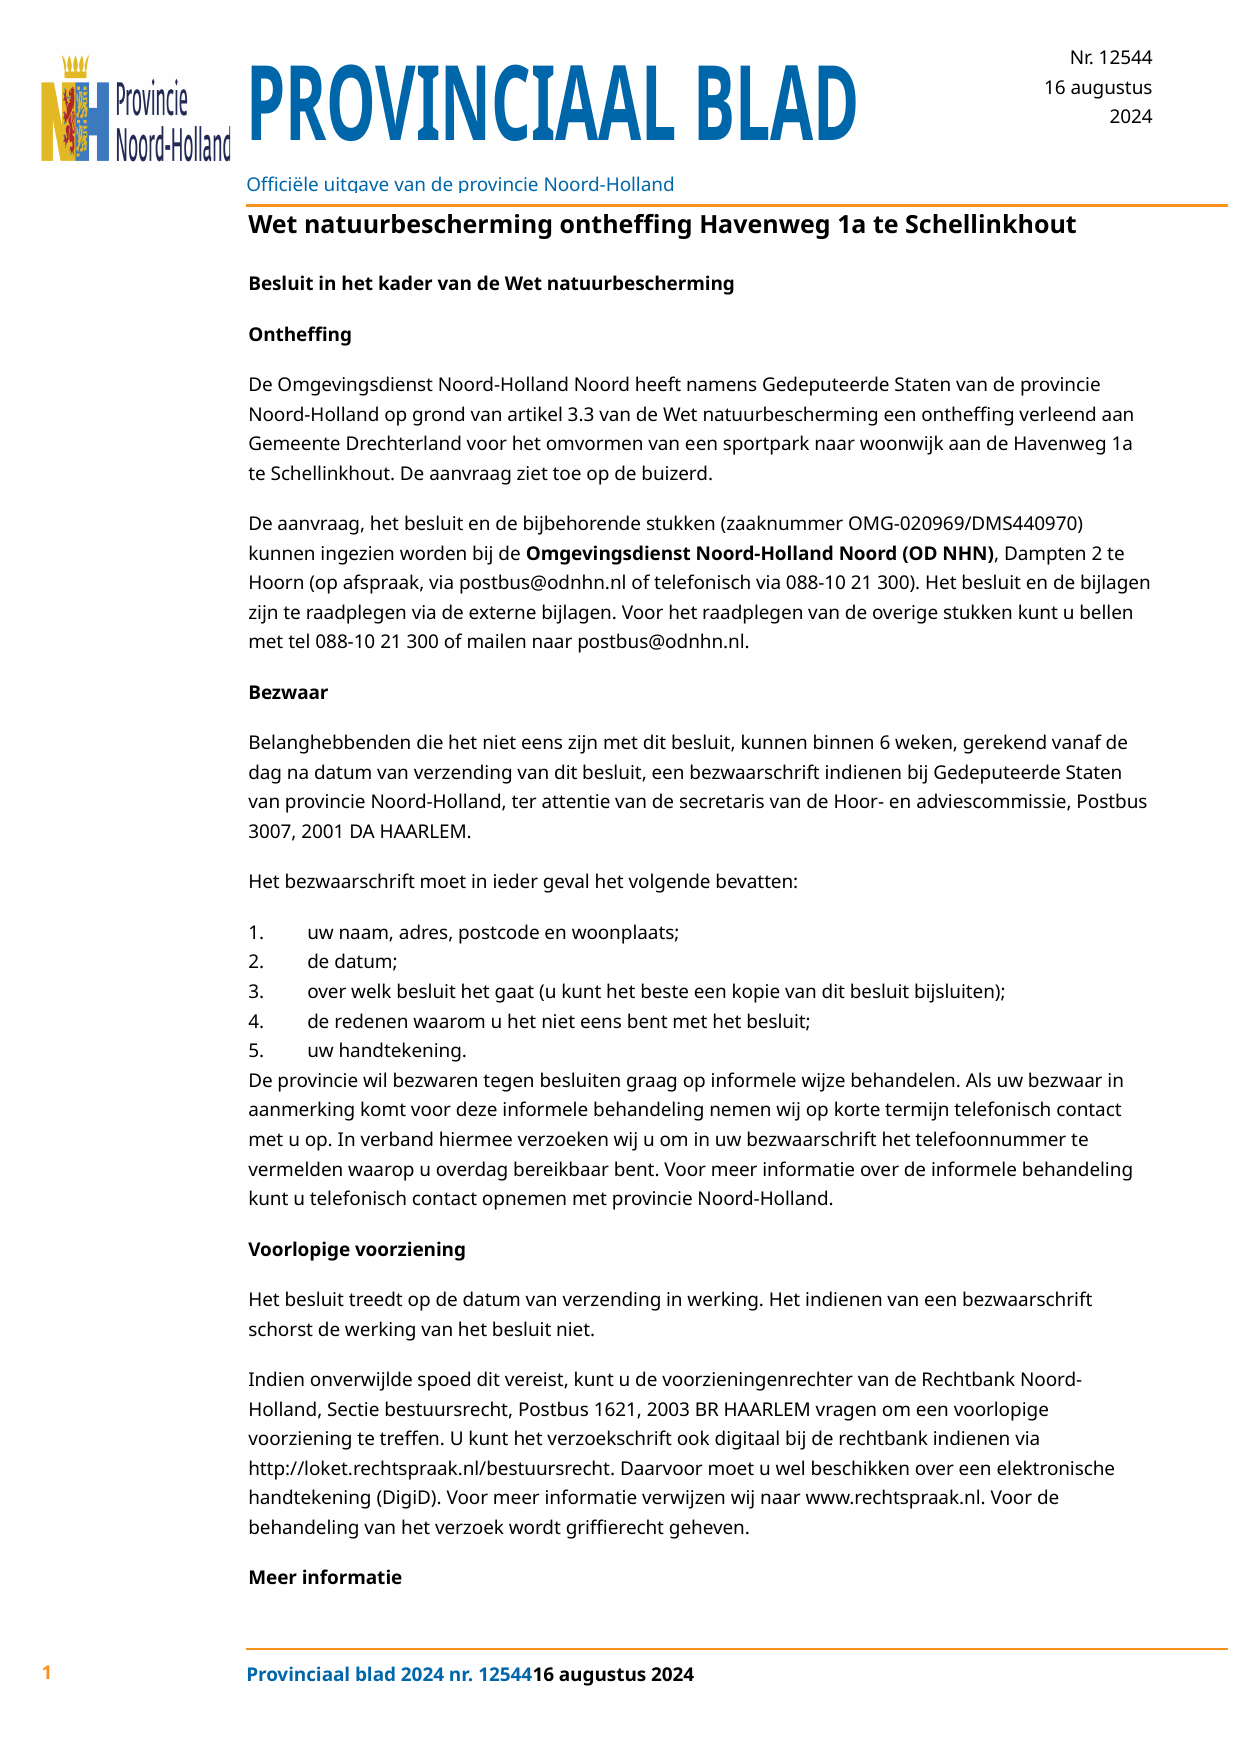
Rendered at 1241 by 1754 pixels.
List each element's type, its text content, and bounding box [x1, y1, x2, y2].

text Bezwaar [248, 679, 1152, 705]
list over welk besluit het gaat (u kunt het beste een kopie van dit besluit bijsluiten); [248, 978, 1152, 1004]
text Wet natuurbescherming ontheffing Havenweg 1a te Schellinkhout [248, 207, 1152, 241]
text De provincie wil bezwaren tegen besluiten graag op informele wijze behandelen. Als uw bezwaar in aanmerking komt voor deze informele behandeling nemen wij op korte termijn telefonisch contact met u op. In verband hiermee verzoeken wij u om in uw bezwaarschrift het telefoonnummer te vermelden waarop u overdag bereikbaar bent. Voor meer informatie over de informele behandeling kunt u telefonisch contact opnemen met provincie Noord-Holland. [248, 1067, 1152, 1211]
text Het bezwaarschrift moet in ieder geval het volgende bevatten: [248, 869, 1152, 894]
text Belanghebbenden die het niet eens zijn met dit besluit, kunnen binnen 6 weken, gerekend vanaf de dag na datum van verzending van dit besluit, een bezwaarschrift indienen bij Gedeputeerde Staten van provincie Noord-Holland, ter attentie van de secretaris van de Hoor- en adviescommissie, Postbus 3007, 2001 DA HAARLEM. [248, 729, 1152, 844]
list de redenen waarom u het niet eens bent met het besluit; [248, 1008, 1152, 1033]
picture [41, 47, 231, 172]
text De aanvraag, het besluit en de bijbehorende stukken (zaaknummer OMG-020969/DMS440970) kunnen ingezien worden bij de Omgevingsdienst Noord-Holland Noord (OD NHN), Dampten 2 te Hoorn (op afspraak, via postbus@odnhn.nl of telefonisch via 088-10 21 300). Het besluit en de bijlagen zijn te raadplegen via de externe bijlagen. Voor het raadplegen van de overige stukken kunt u bellen met tel 088-10 21 300 of mailen naar postbus@odnhn.nl. [248, 510, 1152, 654]
text Ontheffing [248, 321, 1152, 346]
list de datum; [248, 949, 1152, 974]
list uw naam, adres, postcode en woonplaats; [248, 919, 1152, 945]
list uw handtekening. [248, 1037, 1152, 1063]
text Het besluit treedt op de datum van verzending in werking. Het indienen van een bezwaarschrift schorst de werking van het besluit niet. [248, 1286, 1152, 1341]
text Besluit in het kader van de Wet natuurbescherming [248, 270, 1152, 296]
text Voorlopige voorziening [248, 1236, 1152, 1261]
text Indien onverwijlde spoed dit vereist, kunt u de voorzieningenrechter van de Rechtbank Noord-Holland, Sectie bestuursrecht, Postbus 1621, 2003 BR HAARLEM vragen om een voorlopige voorziening te treffen. U kunt het verzoekschrift ook digitaal bij de rechtbank indienen via http://loket.rechtspraak.nl/bestuursrecht. Daarvoor moet u wel beschikken over een elektronische handtekening (DigiD). Voor meer informatie verwijzen wij naar www.rechtspraak.nl. Voor de behandeling van het verzoek wordt griffierecht geheven. [248, 1366, 1152, 1540]
text De Omgevingsdienst Noord-Holland Noord heeft namens Gedeputeerde Staten van de provincie Noord-Holland op grond van artikel 3.3 van de Wet natuurbescherming een ontheffing verleend aan Gemeente Drechterland voor het omvormen van een sportpark naar woonwijk aan de Havenweg 1a te Schellinkhout. De aanvraag ziet toe op de buizerd. [248, 371, 1152, 486]
text Meer informatie [248, 1564, 1152, 1590]
